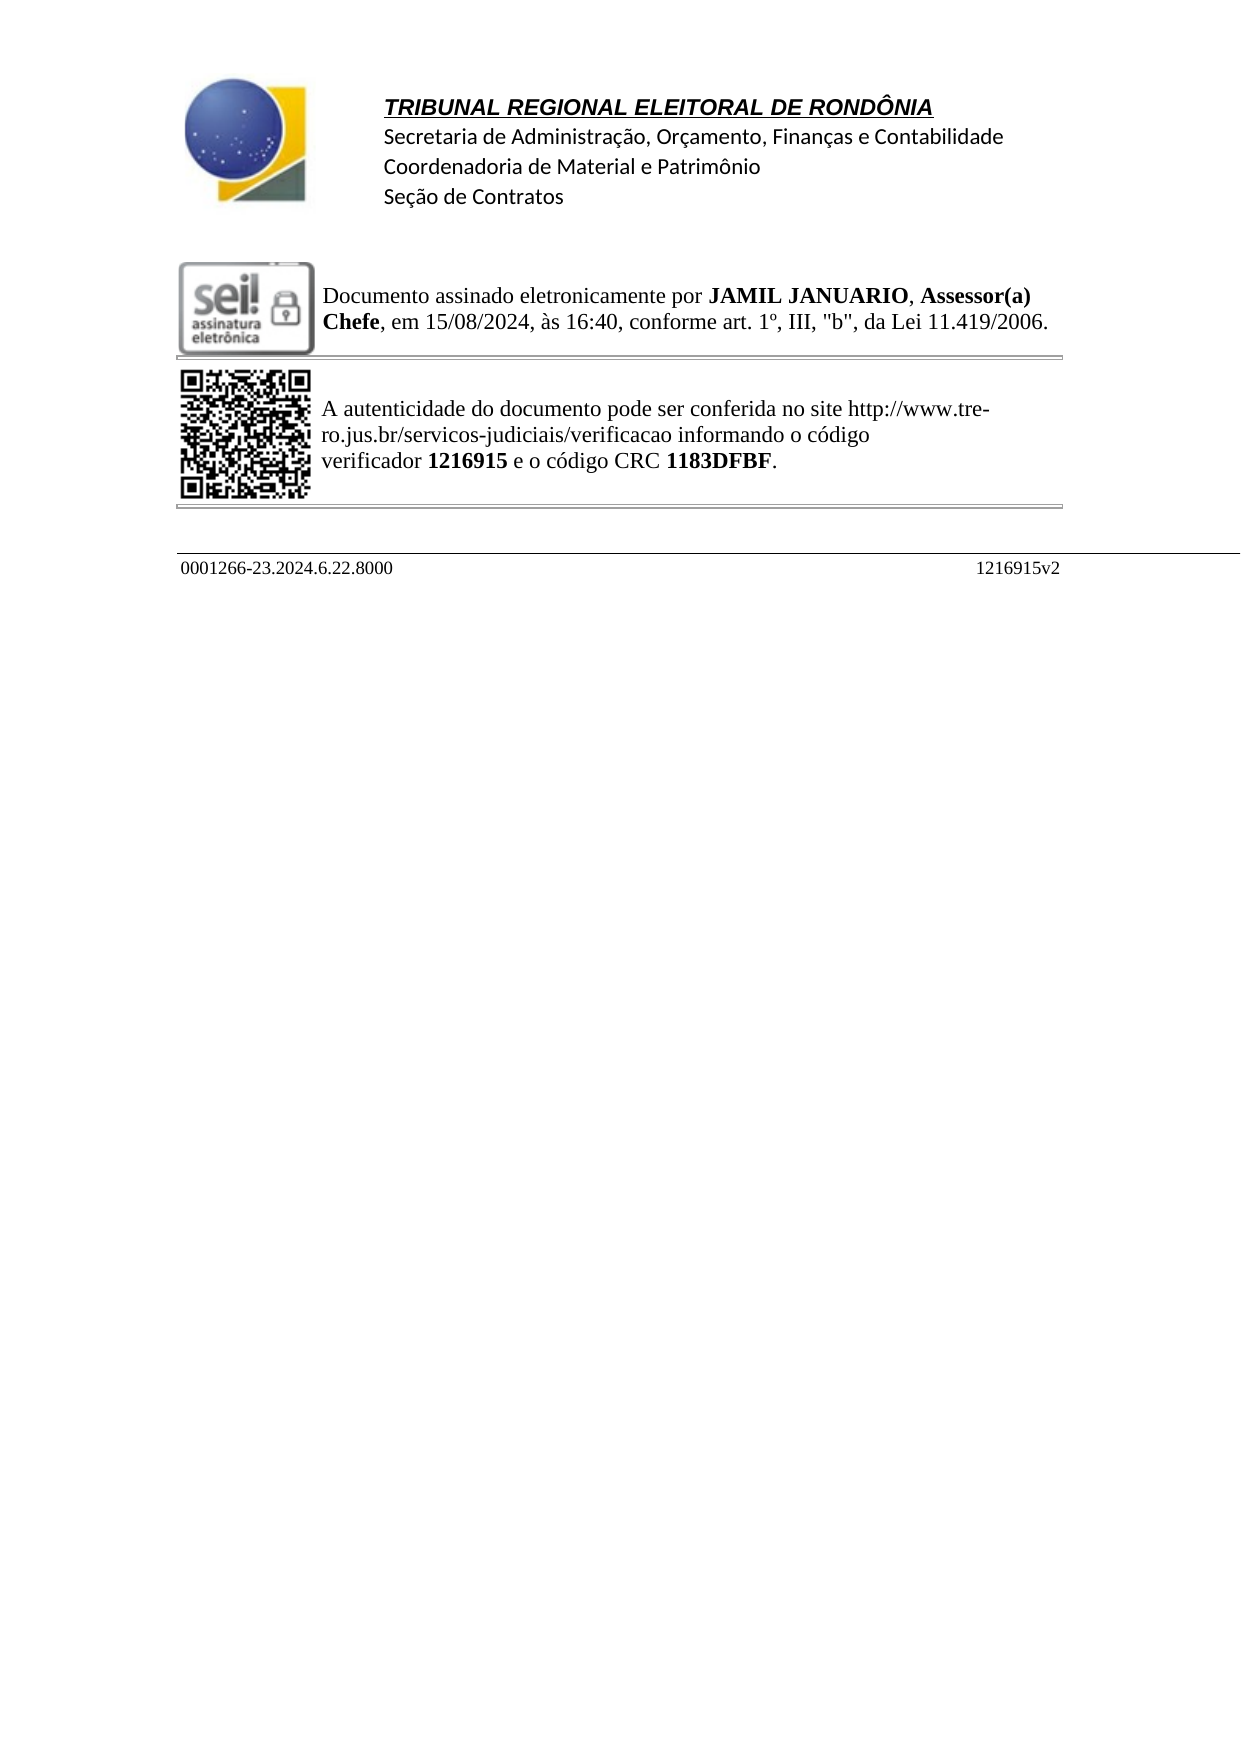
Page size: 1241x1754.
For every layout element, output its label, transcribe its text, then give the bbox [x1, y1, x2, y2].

table_header A autenticidade do documento pode ser conferida no site http://www.tre-ro.jus.br/servicos-judiciais/verificacao informando o código verificador 1216915 e o código CRC 1183DFBF. [319, 366, 1072, 503]
table_header 1216915v2 [620, 554, 1063, 581]
table_header 0001266-23.2024.6.22.8000 [177, 554, 620, 581]
table_header Documento assinado eletronicamente por JAMIL JANUARIO, Assessor(a) Chefe, em 15/08/2024, às 16:40, conforme art. 1º, III, "b", da Lei 11.419/2006. [321, 261, 1072, 356]
table_header [177, 366, 319, 503]
table_header [177, 261, 321, 355]
